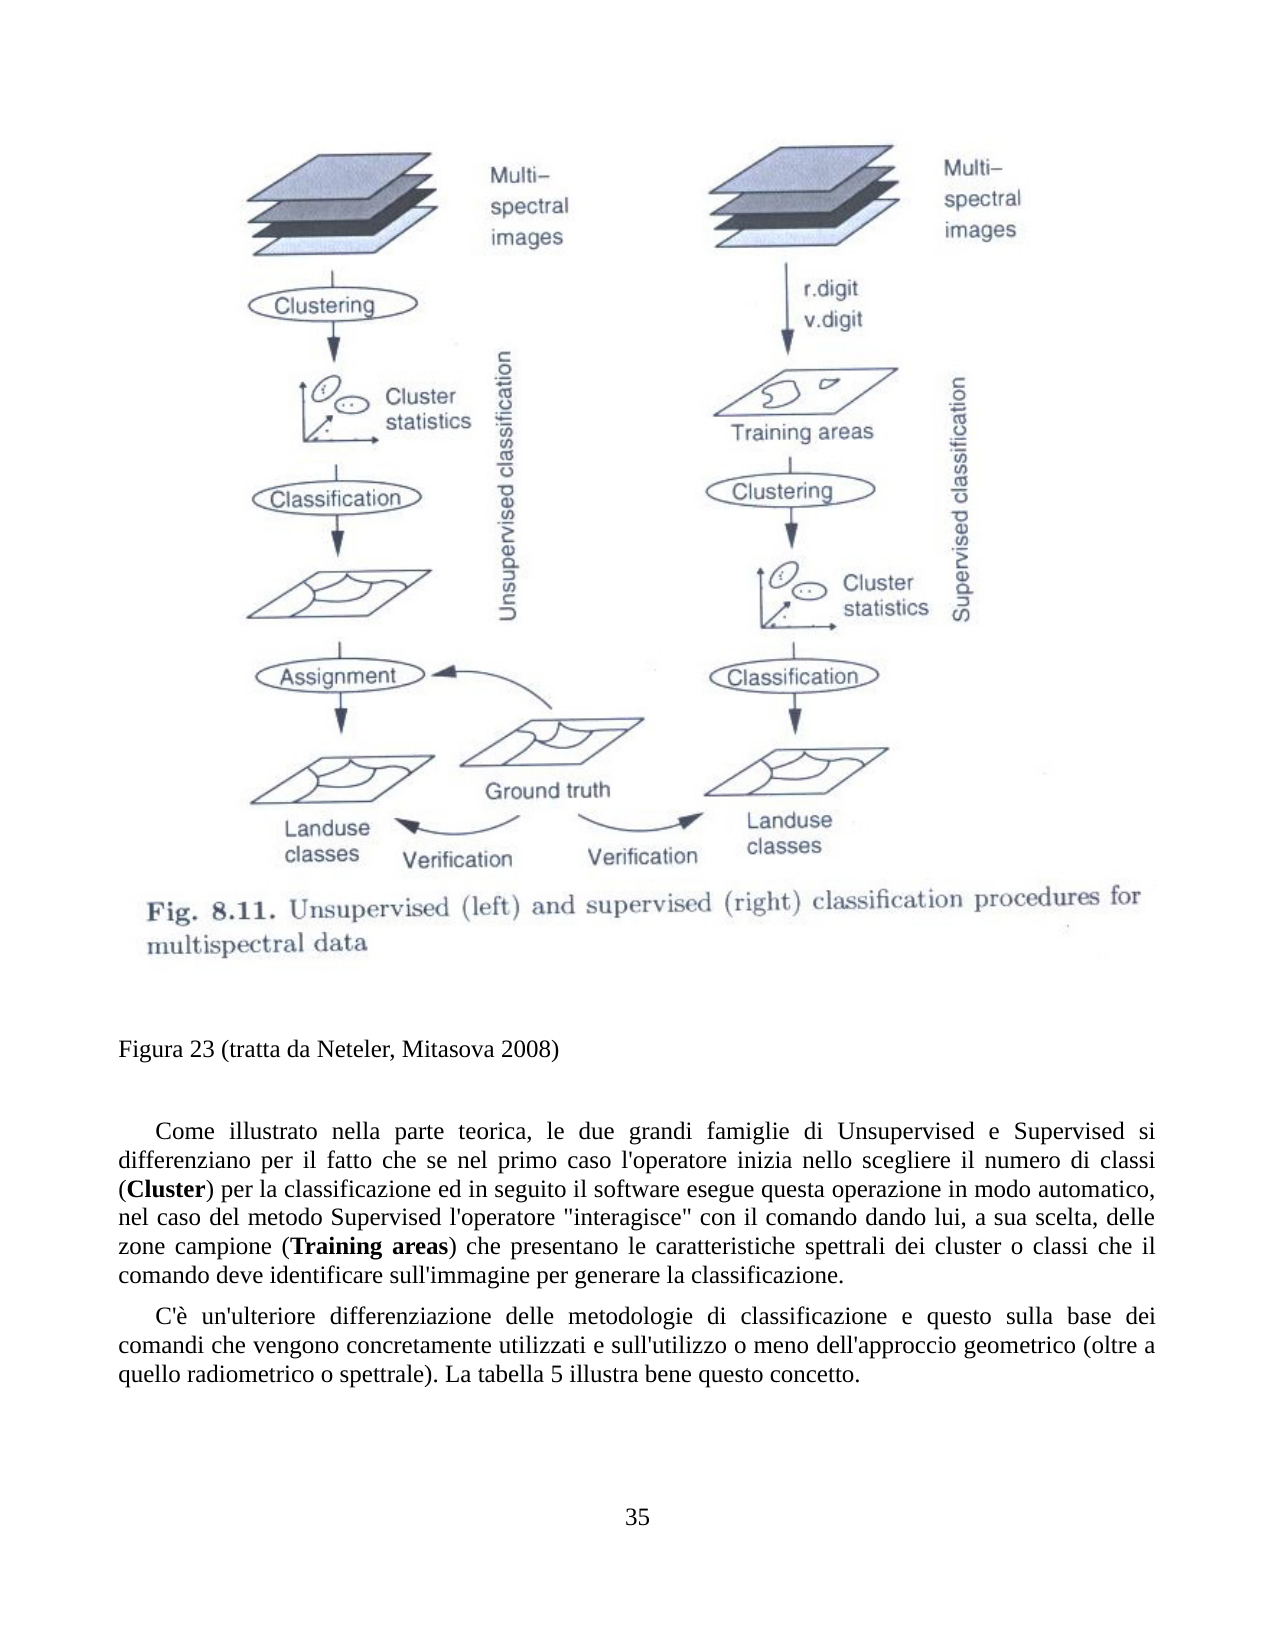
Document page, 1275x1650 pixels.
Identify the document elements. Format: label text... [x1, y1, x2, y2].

text Come illustrato nella parte teorica, le due grandi famiglie di Unsupervised e Supervised si differenziano per il fatto che se nel primo caso l'operatore inizia nello scegliere il numero di classi (Cluster) per la classificazione ed in seguito il software esegue questa operazione in modo automatico, nel caso del metodo Supervised l'operatore "interagisce" con il comando dando lui, a sua scelta, delle zone campione (Training areas) che presentano le caratteristiche spettrali dei cluster o classi che il comando deve identificare sull'immagine per generare la classificazione. [118, 1116, 1157, 1289]
text C'è un'ulteriore differenziazione delle metodologie di classificazione e questo sulla base dei comandi che vengono concretamente utilizzati e sull'utilizzo o meno dell'approccio geometrico (oltre a quello radiometrico o spettrale). La tabella 5 illustra bene questo concetto. [118, 1301, 1157, 1387]
text Figura 23 (tratta da Neteler, Mitasova 2008) [118, 1034, 1157, 1062]
picture [118, 118, 1157, 993]
